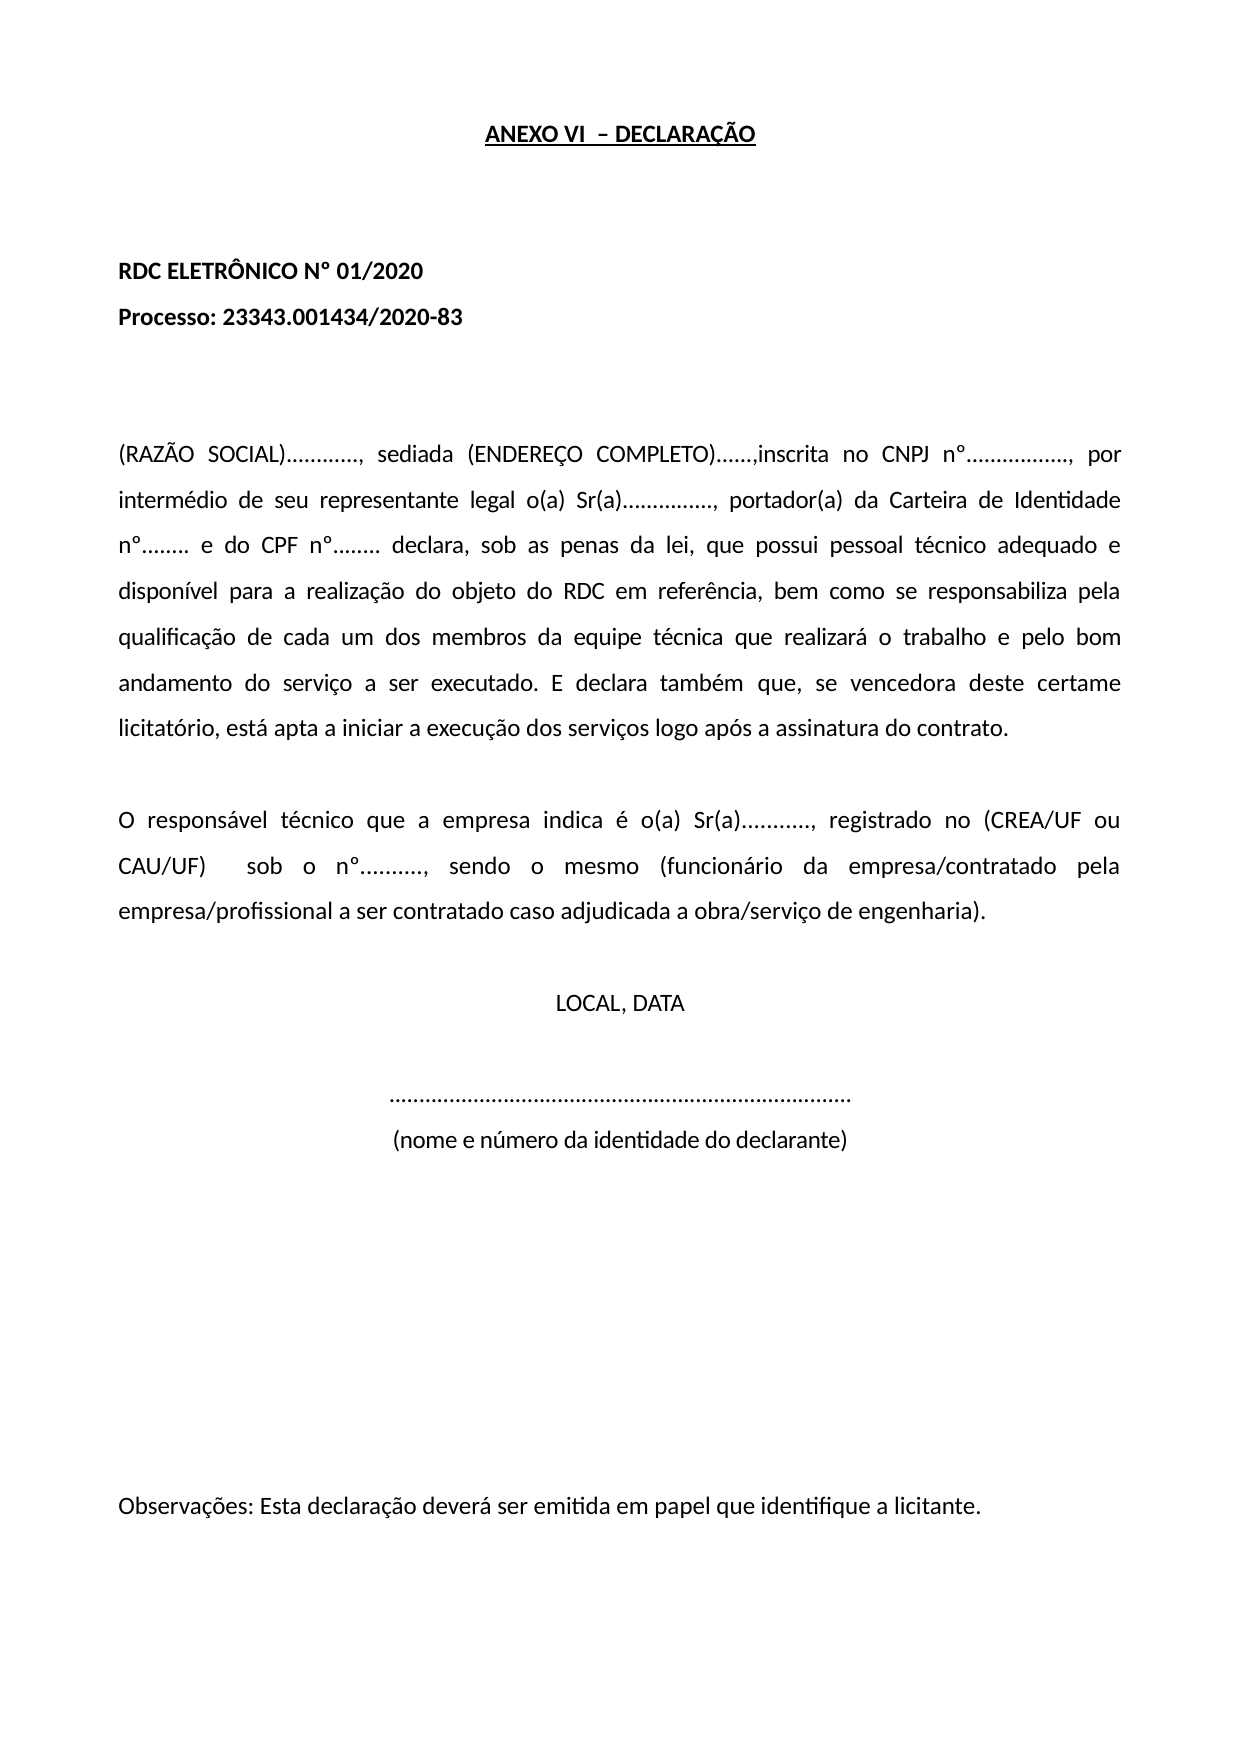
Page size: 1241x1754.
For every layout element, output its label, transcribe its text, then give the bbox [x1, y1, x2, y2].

text ANEXO VI – DECLARAÇÃO [118, 118, 1122, 149]
text (nome e número da identidade do declarante) [118, 1124, 1122, 1155]
text ............................................................................. [118, 1078, 1122, 1109]
text RDC ELETRÔNICO Nº 01/2020 [118, 255, 1122, 286]
text (RAZÃO SOCIAL)............, sediada (ENDEREÇO COMPLETO)......,inscrita no CNPJ nº................., por intermédio de seu representante legal o(a) Sr(a)..............., portador(a) da Carteira de Identidade nº........ e do CPF nº........ declara, sob as penas da lei, que possui pessoal técnico adequado e disponível para a realização do objeto do RDC em referência, bem como se responsabiliza pela qualificação de cada um dos membros da equipe técnica que realizará o trabalho e pelo bom andamento do serviço a ser executado. E declara também que, se vencedora deste certame licitatório, está apta a iniciar a execução dos serviços logo após a assinatura do contrato. [118, 438, 1122, 743]
text Observações: Esta declaração deverá ser emitida em papel que identifique a licitante. [118, 1490, 1122, 1521]
text O responsável técnico que a empresa indica é o(a) Sr(a)..........., registrado no (CREA/UF ou CAU/UF) sob o nº.........., sendo o mesmo (funcionário da empresa/contratado pela empresa/profissional a ser contratado caso adjudicada a obra/serviço de engenharia). [118, 804, 1122, 926]
text LOCAL, DATA [118, 987, 1122, 1017]
text Processo: 23343.001434/2020-83 [118, 301, 1122, 332]
